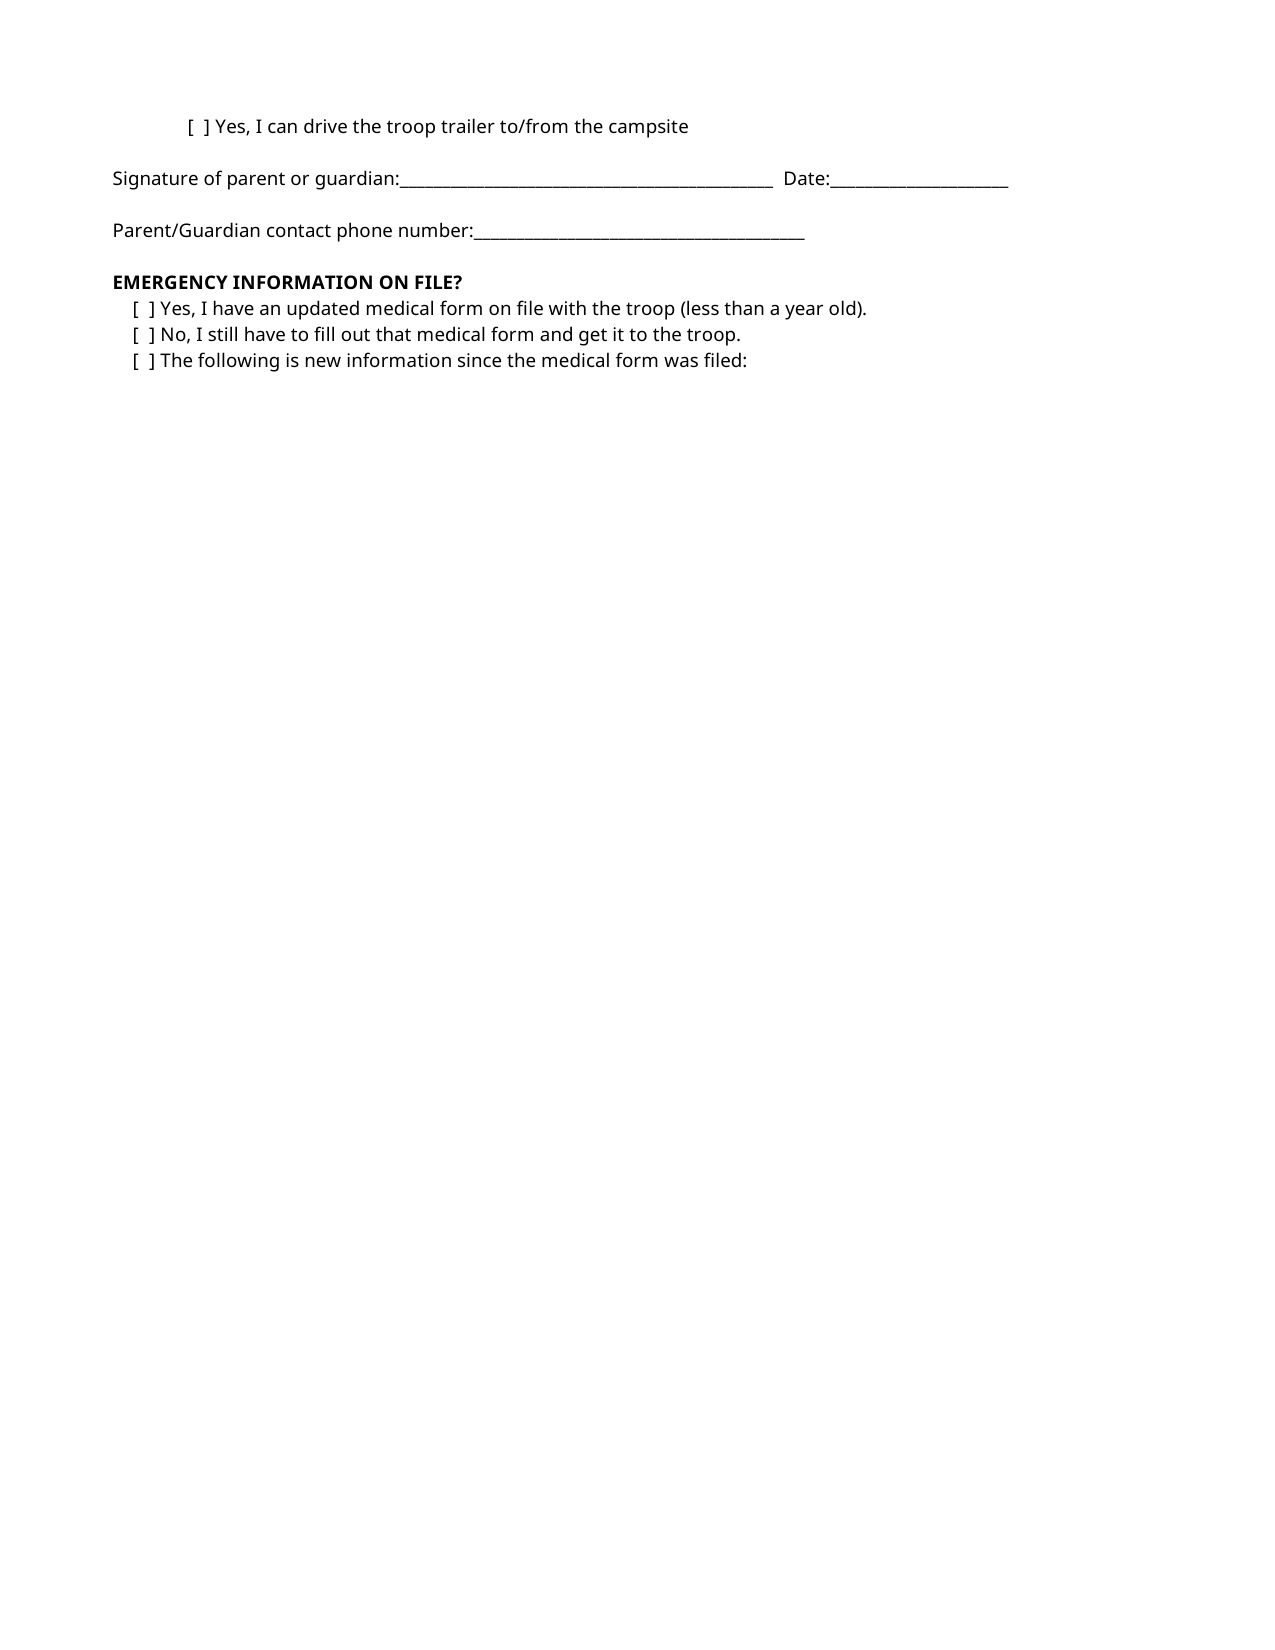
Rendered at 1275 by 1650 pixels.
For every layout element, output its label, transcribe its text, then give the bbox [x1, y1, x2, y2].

text EMERGENCY INFORMATION ON FILE? [112, 269, 1162, 295]
text [ ] Yes, I can drive the troop trailer to/from the campsite [112, 112, 1162, 138]
text Signature of parent or guardian:____________________________________________ Date:_____________________ [112, 164, 1162, 191]
text [ ] No, I still have to fill out that medical form and get it to the troop. [112, 321, 1162, 347]
text [ ] The following is new information since the medical form was filed: [112, 347, 1162, 373]
text [ ] Yes, I have an updated medical form on file with the troop (less than a year old). [112, 295, 1162, 321]
text Parent/Guardian contact phone number:_______________________________________ [112, 217, 1162, 243]
